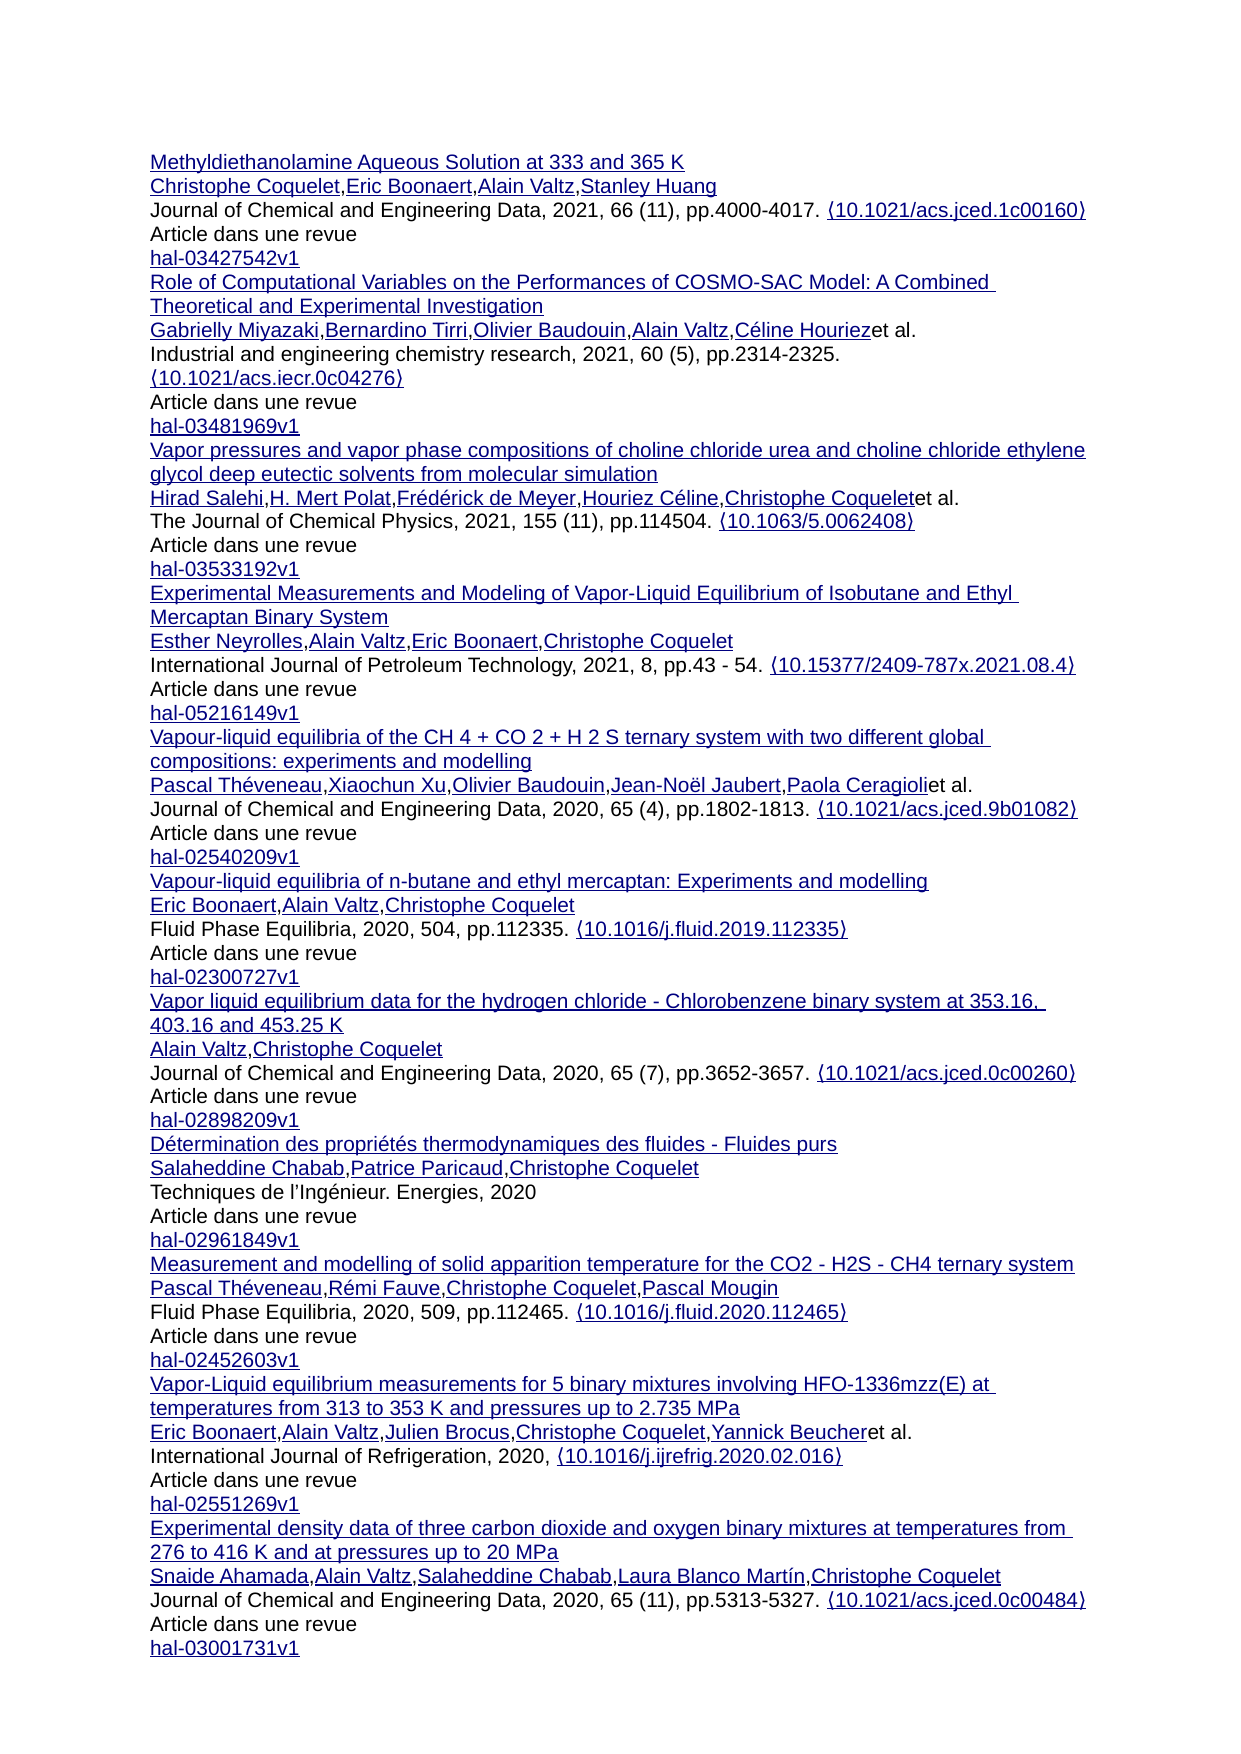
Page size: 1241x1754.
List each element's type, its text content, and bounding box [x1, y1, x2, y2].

table_cell Détermination des propriétés thermodynamiques des fluides - Fluides purs Salaheddine Chabab,Patrice Paricaud,Christophe Coquelet Techniques de l’Ingénieur. Energies, 2020 Article dans une revue hal-02961849v1 [150, 1132, 1090, 1252]
table_cell Vapour-liquid equilibria of n-butane and ethyl mercaptan: Experiments and modelling Eric Boonaert,Alain Valtz,Christophe Coquelet Fluid Phase Equilibria, 2020, 504, pp.112335. ⟨10.1016/j.fluid.2019.112335⟩ Article dans une revue hal-02300727v1 [150, 869, 1090, 988]
table_cell Measurement and modelling of solid apparition temperature for the CO2 - H2S - CH4 ternary system Pascal Théveneau,Rémi Fauve,Christophe Coquelet,Pascal Mougin Fluid Phase Equilibria, 2020, 509, pp.112465. ⟨10.1016/j.fluid.2020.112465⟩ Article dans une revue hal-02452603v1 [150, 1252, 1090, 1372]
table_cell Role of Computational Variables on the Performances of COSMO-SAC Model: A Combined Theoretical and Experimental Investigation Gabrielly Miyazaki,Bernardino Tirri,Olivier Baudouin,Alain Valtz,Céline Houriezet al. Industrial and engineering chemistry research, 2021, 60 (5), pp.2314-2325. ⟨10.1021/acs.iecr.0c04276⟩ Article dans une revue hal-03481969v1 [150, 270, 1090, 437]
table_cell Vapor-Liquid equilibrium measurements for 5 binary mixtures involving HFO-1336mzz(E) at temperatures from 313 to 353 K and pressures up to 2.735 MPa Eric Boonaert,Alain Valtz,Julien Brocus,Christophe Coquelet,Yannick Beucheret al. International Journal of Refrigeration, 2020, ⟨10.1016/j.ijrefrig.2020.02.016⟩ Article dans une revue hal-02551269v1 [150, 1372, 1090, 1516]
table_cell Experimental density data of three carbon dioxide and oxygen binary mixtures at temperatures from 276 to 416 K and at pressures up to 20 MPa Snaide Ahamada,Alain Valtz,Salaheddine Chabab,Laura Blanco Martín,Christophe Coquelet Journal of Chemical and Engineering Data, 2020, 65 (11), pp.5313-5327. ⟨10.1021/acs.jced.0c00484⟩ Article dans une revue hal-03001731v1 [150, 1516, 1090, 1659]
table_cell Experimental Measurements and Modeling of Vapor-Liquid Equilibrium of Isobutane and Ethyl Mercaptan Binary System Esther Neyrolles,Alain Valtz,Eric Boonaert,Christophe Coquelet International Journal of Petroleum Technology, 2021, 8, pp.43 - 54. ⟨10.15377/2409-787x.2021.08.4⟩ Article dans une revue hal-05216149v1 [150, 581, 1090, 725]
table_cell Vapor pressures and vapor phase compositions of choline chloride urea and choline chloride ethylene glycol deep eutectic solvents from molecular simulation Hirad Salehi,H. Mert Polat,Frédérick de Meyer,Houriez Céline,Christophe Coqueletet al. The Journal of Chemical Physics, 2021, 155 (11), pp.114504. ⟨10.1063/5.0062408⟩ Article dans une revue hal-03533192v1 [150, 438, 1090, 581]
table_cell Vapour-liquid equilibria of the CH 4 + CO 2 + H 2 S ternary system with two different global compositions: experiments and modelling Pascal Théveneau,Xiaochun Xu,Olivier Baudouin,Jean-Noël Jaubert,Paola Ceragioliet al. Journal of Chemical and Engineering Data, 2020, 65 (4), pp.1802-1813. ⟨10.1021/acs.jced.9b01082⟩ Article dans une revue hal-02540209v1 [150, 725, 1090, 869]
table_cell Vapor liquid equilibrium data for the hydrogen chloride - Chlorobenzene binary system at 353.16, 403.16 and 453.25 K Alain Valtz,Christophe Coquelet Journal of Chemical and Engineering Data, 2020, 65 (7), pp.3652-3657. ⟨10.1021/acs.jced.0c00260⟩ Article dans une revue hal-02898209v1 [150, 989, 1090, 1132]
table_cell Methyldiethanolamine Aqueous Solution at 333 and 365 K Christophe Coquelet,Eric Boonaert,Alain Valtz,Stanley Huang Journal of Chemical and Engineering Data, 2021, 66 (11), pp.4000-4017. ⟨10.1021/acs.jced.1c00160⟩ Article dans une revue hal-03427542v1 [150, 150, 1090, 270]
